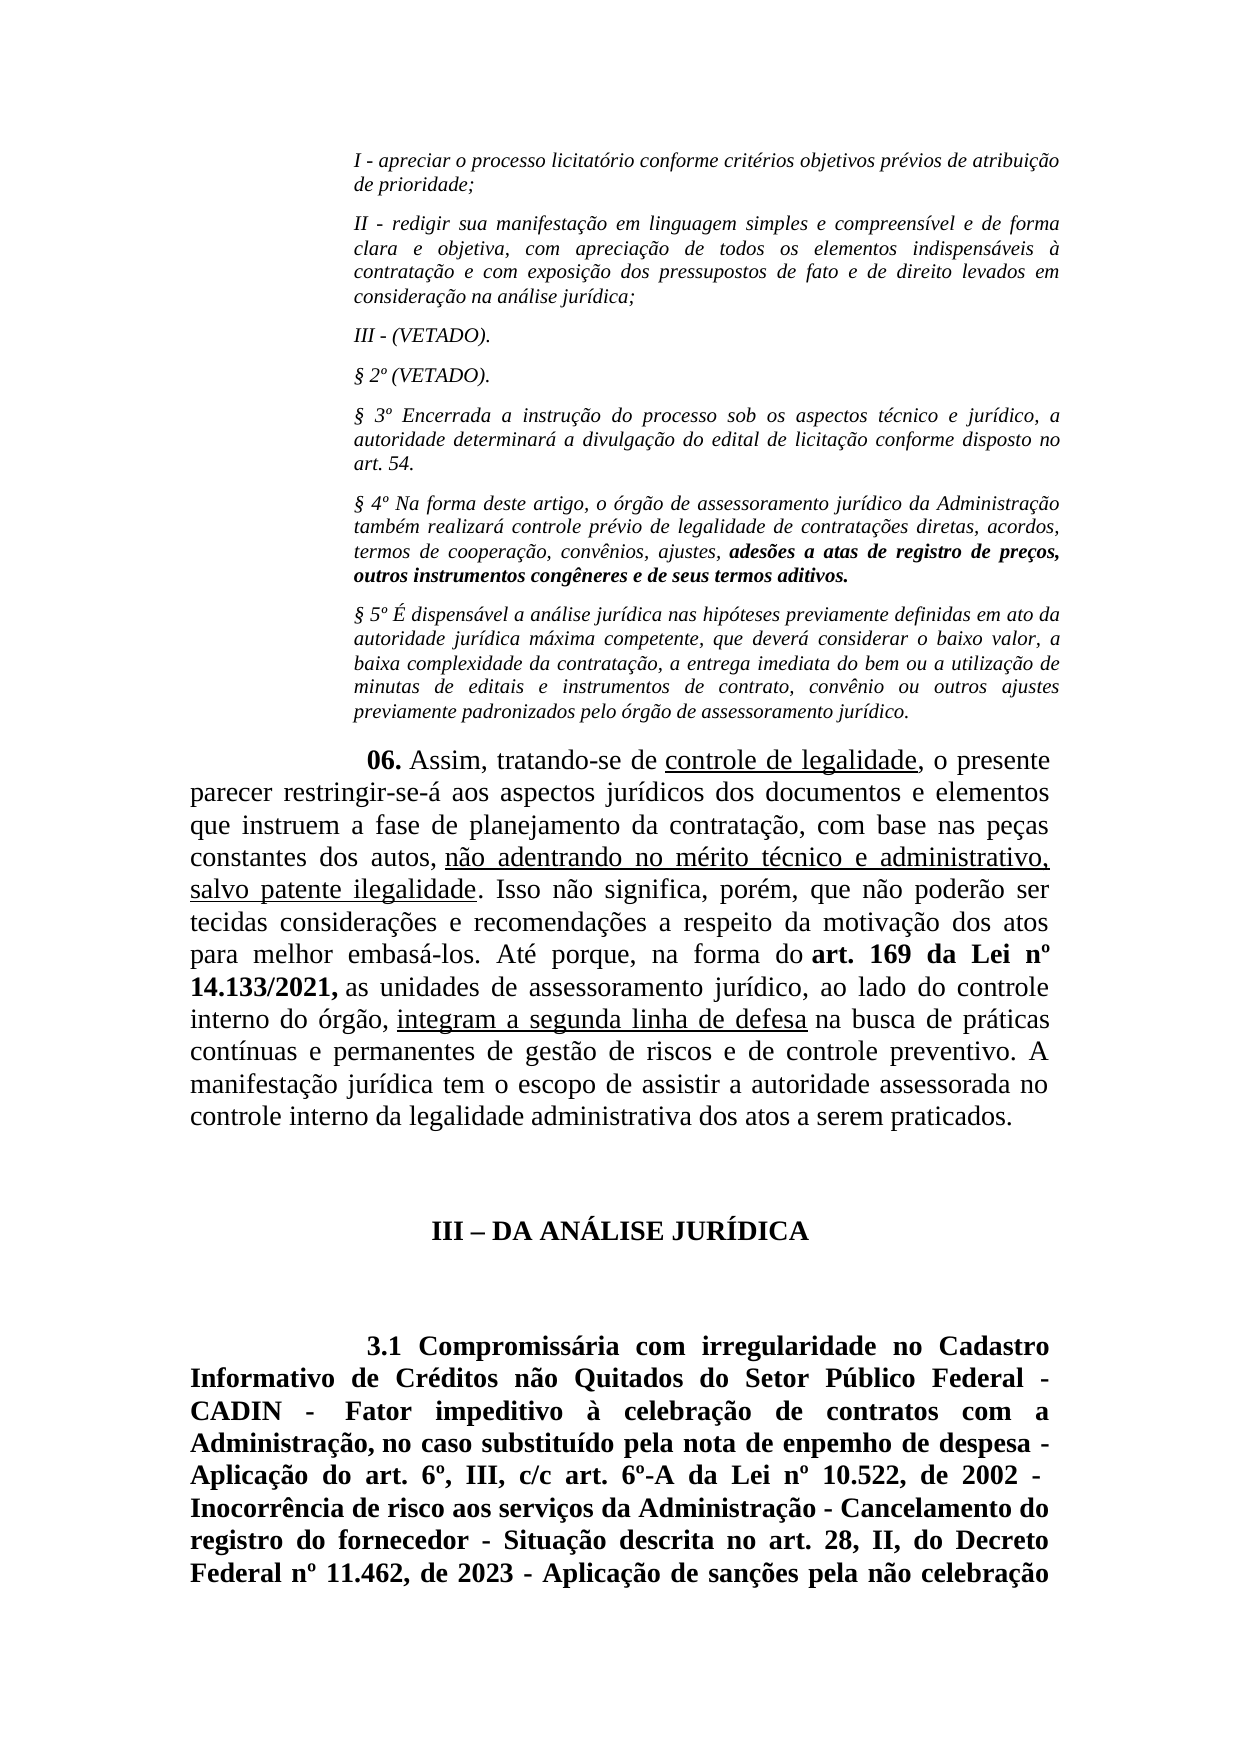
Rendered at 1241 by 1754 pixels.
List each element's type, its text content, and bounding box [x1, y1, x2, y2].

text § 2º (VETADO). [354, 363, 1063, 387]
text § 3º Encerrada a instrução do processo sob os aspectos técnico e jurídico, a autoridade determinará a divulgação do edital de licitação conforme disposto no art. 54. [354, 403, 1063, 475]
text II - redigir sua manifestação em linguagem simples e compreensível e de forma clara e objetiva, com apreciação de todos os elementos indispensáveis à contratação e com exposição dos pressupostos de fato e de direito levados em consideração na análise jurídica; [354, 211, 1063, 308]
text § 4º Na forma deste artigo, o órgão de assessoramento jurídico da Administração também realizará controle prévio de legalidade de contratações diretas, acordos, termos de cooperação, convênios, ajustes, adesões a atas de registro de preços, outros instrumentos congêneres e de seus termos aditivos. [354, 490, 1063, 587]
text § 5º É dispensável a análise jurídica nas hipóteses previamente definidas em ato da autoridade jurídica máxima competente, que deverá considerar o baixo valor, a baixa complexidade da contratação, a entrega imediata do bem ou a utilização de minutas de editais e instrumentos de contrato, convênio ou outros ajustes previamente padronizados pelo órgão de assessoramento jurídico. [354, 602, 1063, 723]
text III - (VETADO). [354, 323, 1063, 347]
text III – DA ANÁLISE JURÍDICA [190, 1214, 1051, 1246]
text I - apreciar o processo licitatório conforme critérios objetivos prévios de atribuição de prioridade; [354, 148, 1063, 196]
text 06. Assim, tratando-se de controle de legalidade, o presente parecer restringir-se-á aos aspectos jurídicos dos documentos e elementos que instruem a fase de planejamento da contratação, com base nas peças constantes dos autos, não adentrando no mérito técnico e administrativo, salvo patente ilegalidade. Isso não significa, porém, que não poderão ser tecidas considerações e recomendações a respeito da motivação dos atos para melhor embasá-los. Até porque, na forma do art. 169 da Lei nº 14.133/2021, as unidades de assessoramento jurídico, ao lado do controle interno do órgão, integram a segunda linha de defesa na busca de práticas contínuas e permanentes de gestão de riscos e de controle preventivo. A manifestação jurídica tem o escopo de assistir a autoridade assessorada no controle interno da legalidade administrativa dos atos a serem praticados. [190, 743, 1051, 1132]
text 3.1 Compromissária com irregularidade no Cadastro Informativo de Créditos não Quitados do Setor Público Federal - CADIN - Fator impeditivo à celebração de contratos com a Administração, no caso substituído pela nota de enpemho de despesa - Aplicação do art. 6º, III, c/c art. 6º-A da Lei nº 10.522, de 2002 - Inocorrência de risco aos serviços da Administração - Cancelamento do registro do fornecedor - Situação descrita no art. 28, II, do Decreto Federal nº 11.462, de 2023 - Aplicação de sanções pela não celebração [190, 1329, 1051, 1588]
